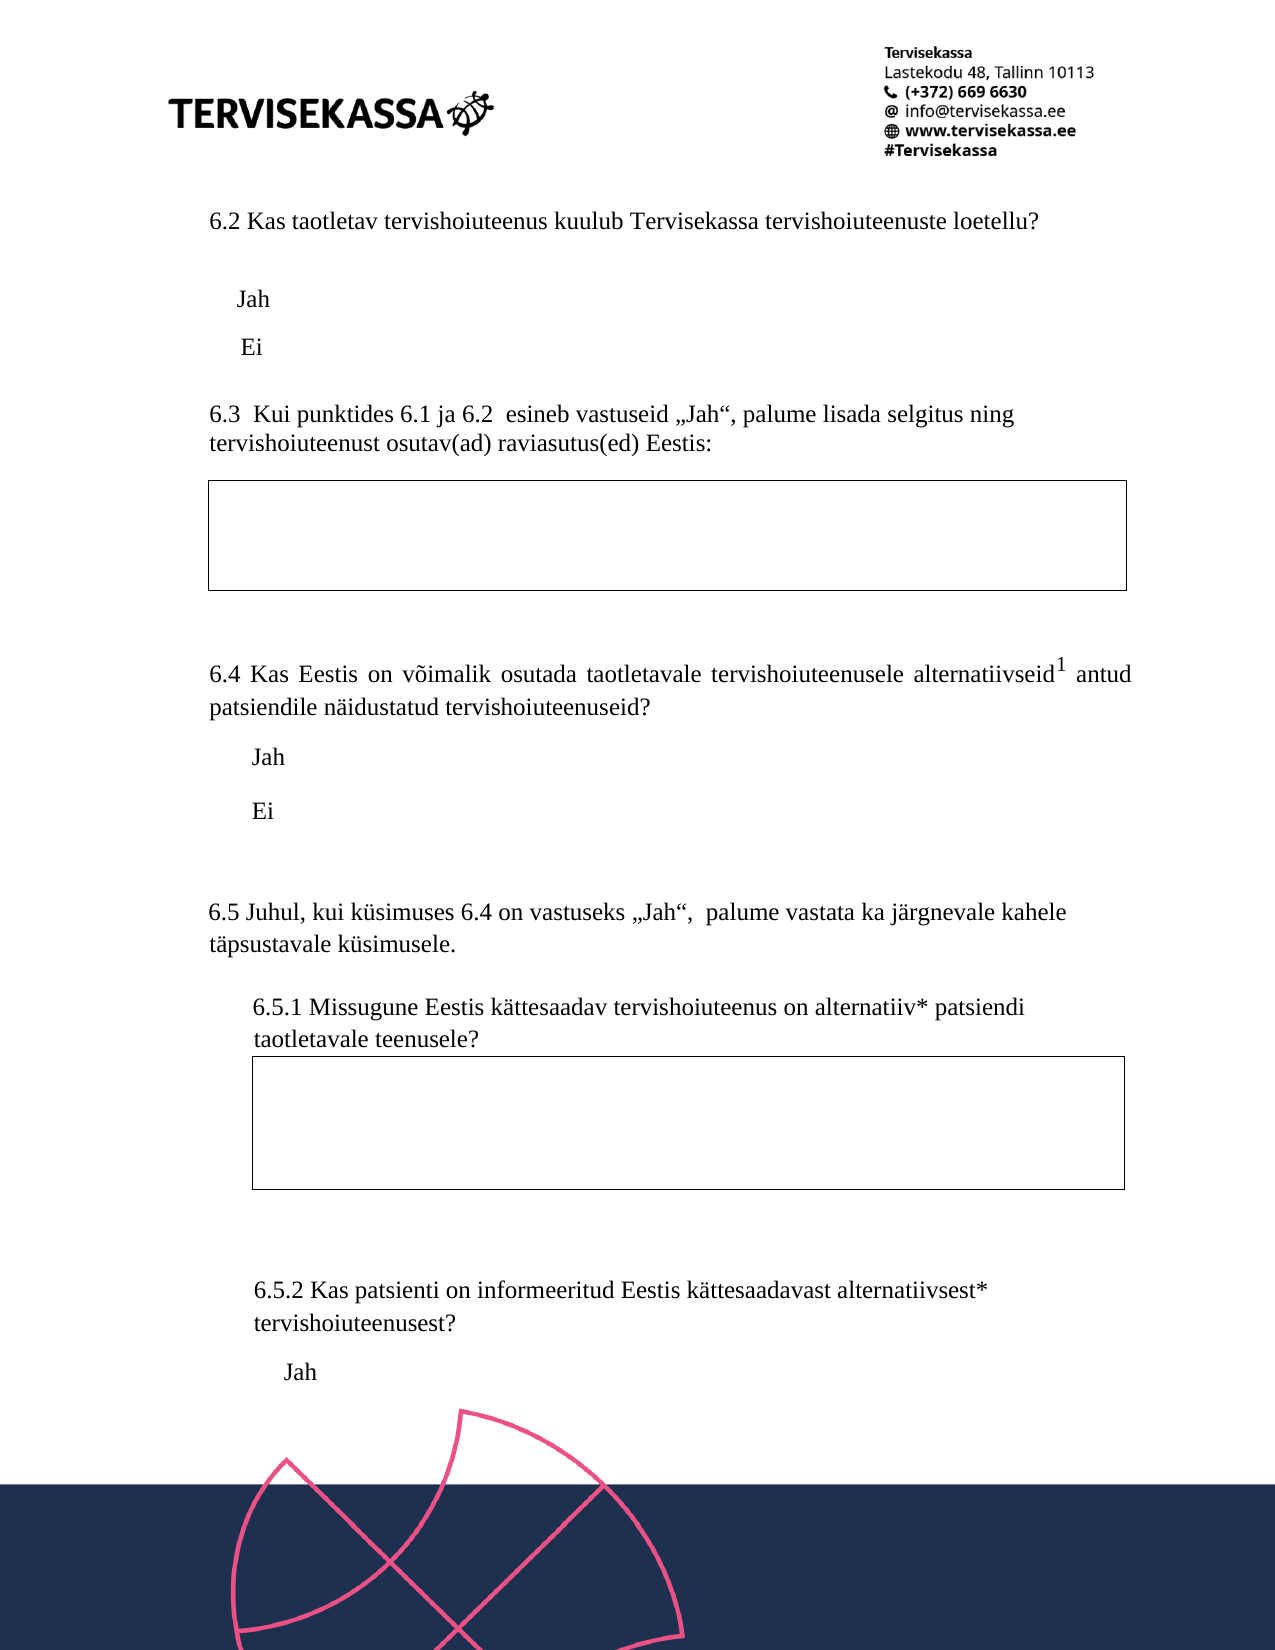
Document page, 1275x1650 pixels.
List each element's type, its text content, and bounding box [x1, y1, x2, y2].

text 6.5.2 Kas patsienti on informeeritud Eestis kättesaadavast alternatiivsest* tervishoiuteenusest? [253, 1275, 1131, 1337]
text 6.5 Juhul, kui küsimuses 6.4 on vastuseks „Jah“, palume vastata ka järgnevale kahele täpsustavale küsimusele. [208, 897, 1131, 957]
text 6.3 Kui punktides 6.1 ja 6.2 esineb vastuseid „Jah“, palume lisada selgitus ning tervishoiuteenust osutav(ad) raviasutus(ed) Eestis: [209, 399, 1131, 456]
text Jah [209, 739, 1106, 773]
text Ei [209, 792, 1131, 827]
text Ei [209, 332, 1131, 361]
text 6.5.1 Missugune Eestis kättesaadav tervishoiuteenus on alternatiiv* patsiendi taotletavale teenusele? [252, 992, 1131, 1053]
table_header [209, 481, 1126, 590]
text Jah [209, 281, 1131, 315]
text 6.2 Kas taotletav tervishoiuteenus kuulub Tervisekassa tervishoiuteenuste loetellu? [209, 188, 1106, 235]
text 6.4 Kas Eestis on võimalik osutada taotletavale tervishoiuteenusele alternatiivseid antud patsiendile näidustatud tervishoiuteenuseid? [209, 652, 1131, 721]
table_header [253, 1057, 1124, 1189]
text Jah [253, 1354, 1131, 1388]
